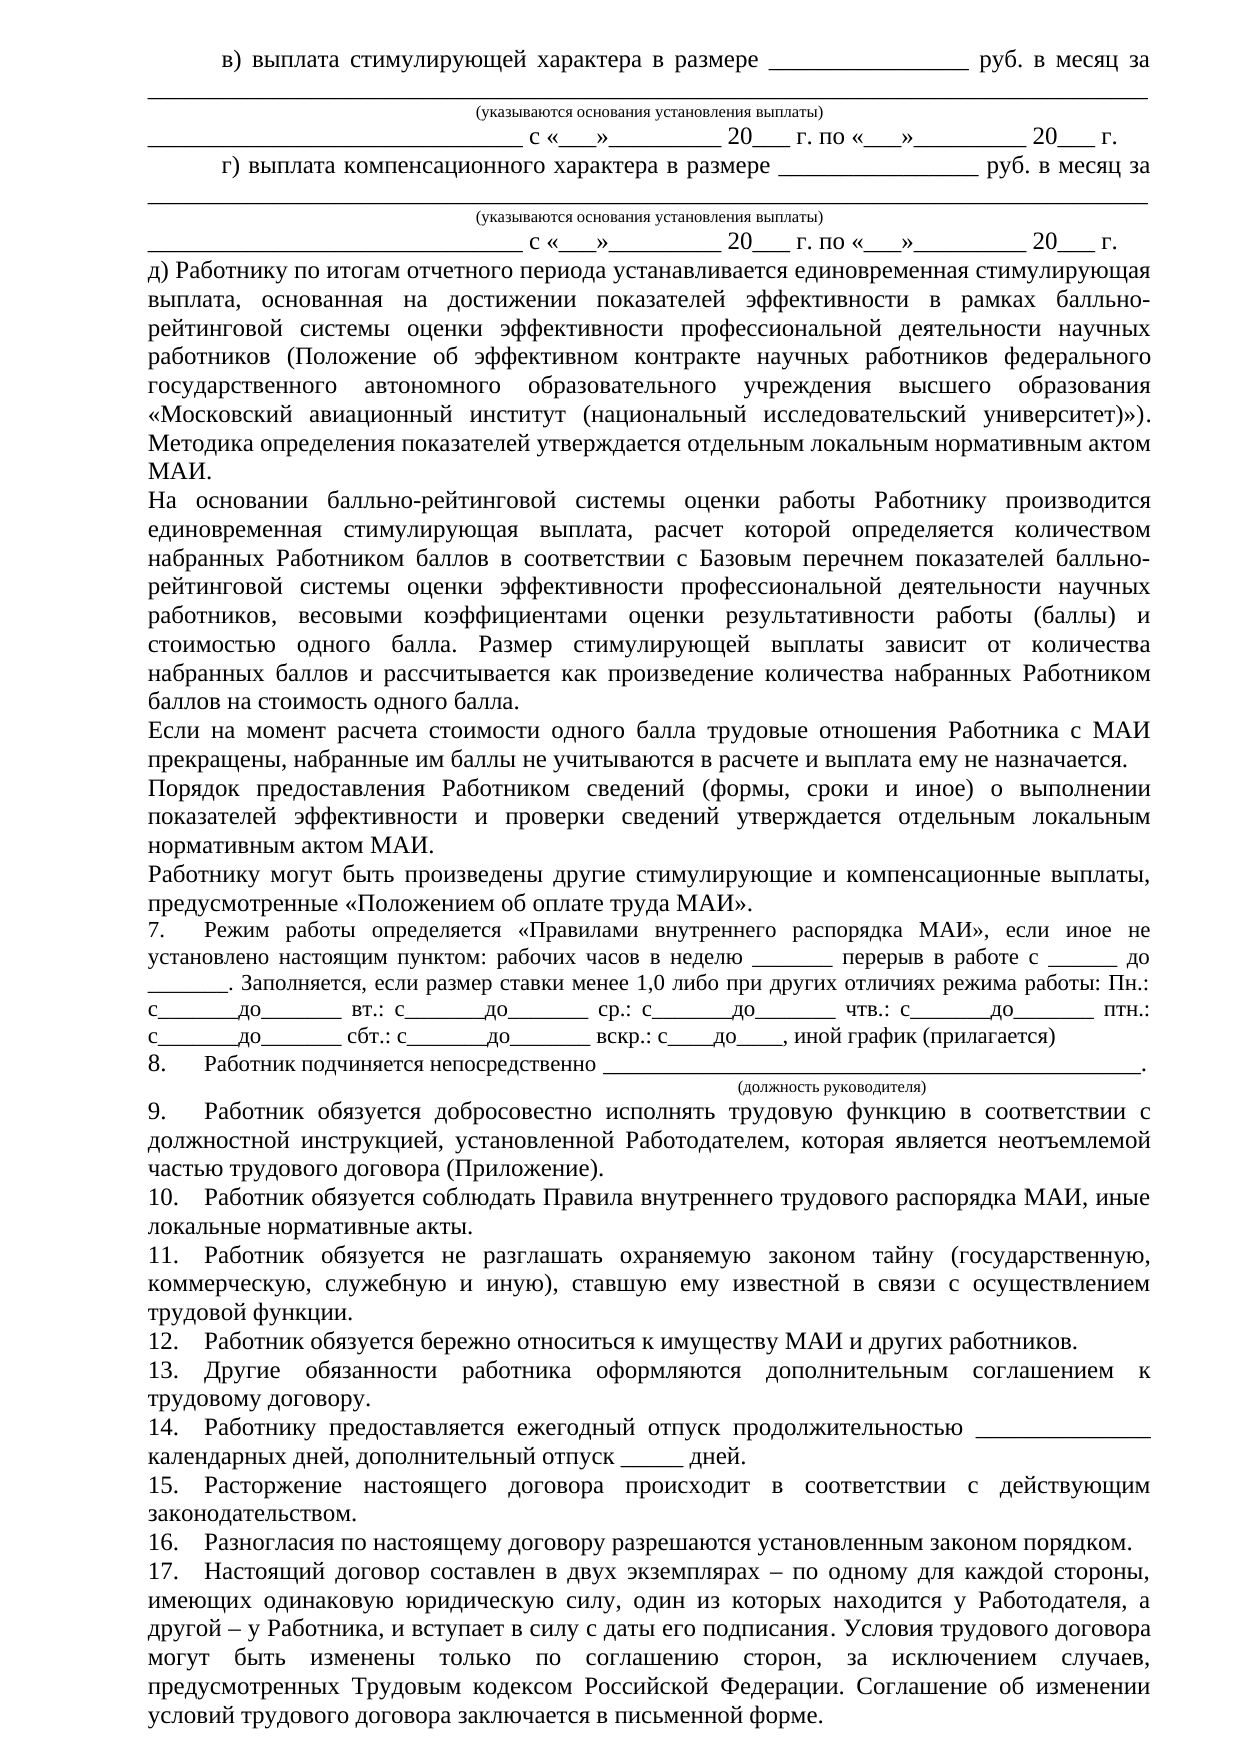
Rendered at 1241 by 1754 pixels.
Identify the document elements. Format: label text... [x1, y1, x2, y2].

text г) выплата компенсационного характера в размере ________________ руб. в месяц за ________________________________________________________________________________ [148, 150, 1152, 207]
text Работнику могут быть произведены другие стимулирующие и компенсационные выплаты, предусмотренные «Положением об оплате труда МАИ». [148, 859, 1152, 916]
text Порядок предоставления Работником сведений (формы, сроки и иное) о выполнении показателей эффективности и проверки сведений утверждается отдельным локальным нормативным актом МАИ. [148, 773, 1152, 859]
list Другие обязанности работника оформляются дополнительным соглашением к трудовому договору. [148, 1355, 1152, 1412]
text (указываются основания установления выплаты) [148, 102, 1152, 121]
text Если на момент расчета стоимости одного балла трудовые отношения Работника с МАИ прекращены, набранные им баллы не учитываются в расчете и выплата ему не назначается. [148, 715, 1152, 773]
text На основании балльно-рейтинговой системы оценки работы Работнику производится единовременная стимулирующая выплата, расчет которой определяется количеством набранных Работником баллов в соответствии с Базовым перечнем показателей балльно-рейтинговой системы оценки эффективности профессиональной деятельности научных работников, весовыми коэффициентами оценки результативности работы (баллы) и стоимостью одного балла. Размер стимулирующей выплаты зависит от количества набранных баллов и рассчитывается как произведение количества набранных Работником баллов на стоимость одного балла. [148, 485, 1152, 715]
text в) выплата стимулирующей характера в размере ________________ руб. в месяц за ________________________________________________________________________________ [148, 44, 1152, 102]
list Работник обязуется не разглашать охраняемую законом тайну (государственную, коммерческую, служебную и иную), ставшую ему известной в связи с осуществлением трудовой функции. [148, 1240, 1152, 1326]
list Настоящий договор составлен в двух экземплярах – по одному для каждой стороны, имеющих одинаковую юридическую силу, один из которых находится у Работодателя, а другой – у Работника, и вступает в силу с даты его подписания. Условия трудового договора могут быть изменены только по соглашению сторон, за исключением случаев, предусмотренных Трудовым кодексом Российской Федерации. Соглашение об изменении условий трудового договора заключается в письменной форме. [148, 1556, 1152, 1728]
list Режим работы определяется «Правилами внутреннего распорядка МАИ», если иное не установлено настоящим пунктом: рабочих часов в неделю _______ перерыв в работе с ______ до _______. Заполняется, если размер ставки менее 1,0 либо при других отличиях режима работы: Пн.: с_______до_______ вт.: с_______до_______ ср.: с_______до_______ чтв.: с_______до_______ птн.: с_______до_______ сбт.: с_______до_______ вскр.: с____до____, иной график (прилагается) [148, 916, 1152, 1048]
text ______________________________ с «___»_________ 20___ г. по «___»_________ 20___ г. [148, 121, 1152, 150]
list Работник подчиняется непосредственно ___________________________________________. [148, 1048, 1152, 1077]
list Разногласия по настоящему договору разрешаются установленным законом порядком. [148, 1527, 1152, 1556]
list Работник обязуется добросовестно исполнять трудовую функцию в соответствии с должностной инструкцией, установленной Работодателем, которая является неотъемлемой частью трудового договора (Приложение). [148, 1096, 1152, 1182]
text ______________________________ с «___»_________ 20___ г. по «___»_________ 20___ г. [148, 226, 1152, 255]
text (должность руководителя) [738, 1077, 1152, 1096]
text (указываются основания установления выплаты) [148, 207, 1152, 226]
list Работнику предоставляется ежегодный отпуск продолжительностью ______________ календарных дней, дополнительный отпуск _____ дней. [148, 1412, 1152, 1470]
list Расторжение настоящего договора происходит в соответствии с действующим законодательством. [148, 1470, 1152, 1527]
list Работник обязуется бережно относиться к имуществу МАИ и других работников. [148, 1326, 1152, 1355]
list Работник обязуется соблюдать Правила внутреннего трудового распорядка МАИ, иные локальные нормативные акты. [148, 1182, 1152, 1240]
text д) Работнику по итогам отчетного периода устанавливается единовременная стимулирующая выплата, основанная на достижении показателей эффективности в рамках балльно-рейтинговой системы оценки эффективности профессиональной деятельности научных работников (Положение об эффективном контракте научных работников федерального государственного автономного образовательного учреждения высшего образования «Московский авиационный институт (национальный исследовательский университет)»). Методика определения показателей утверждается отдельным локальным нормативным актом МАИ. [148, 255, 1152, 485]
